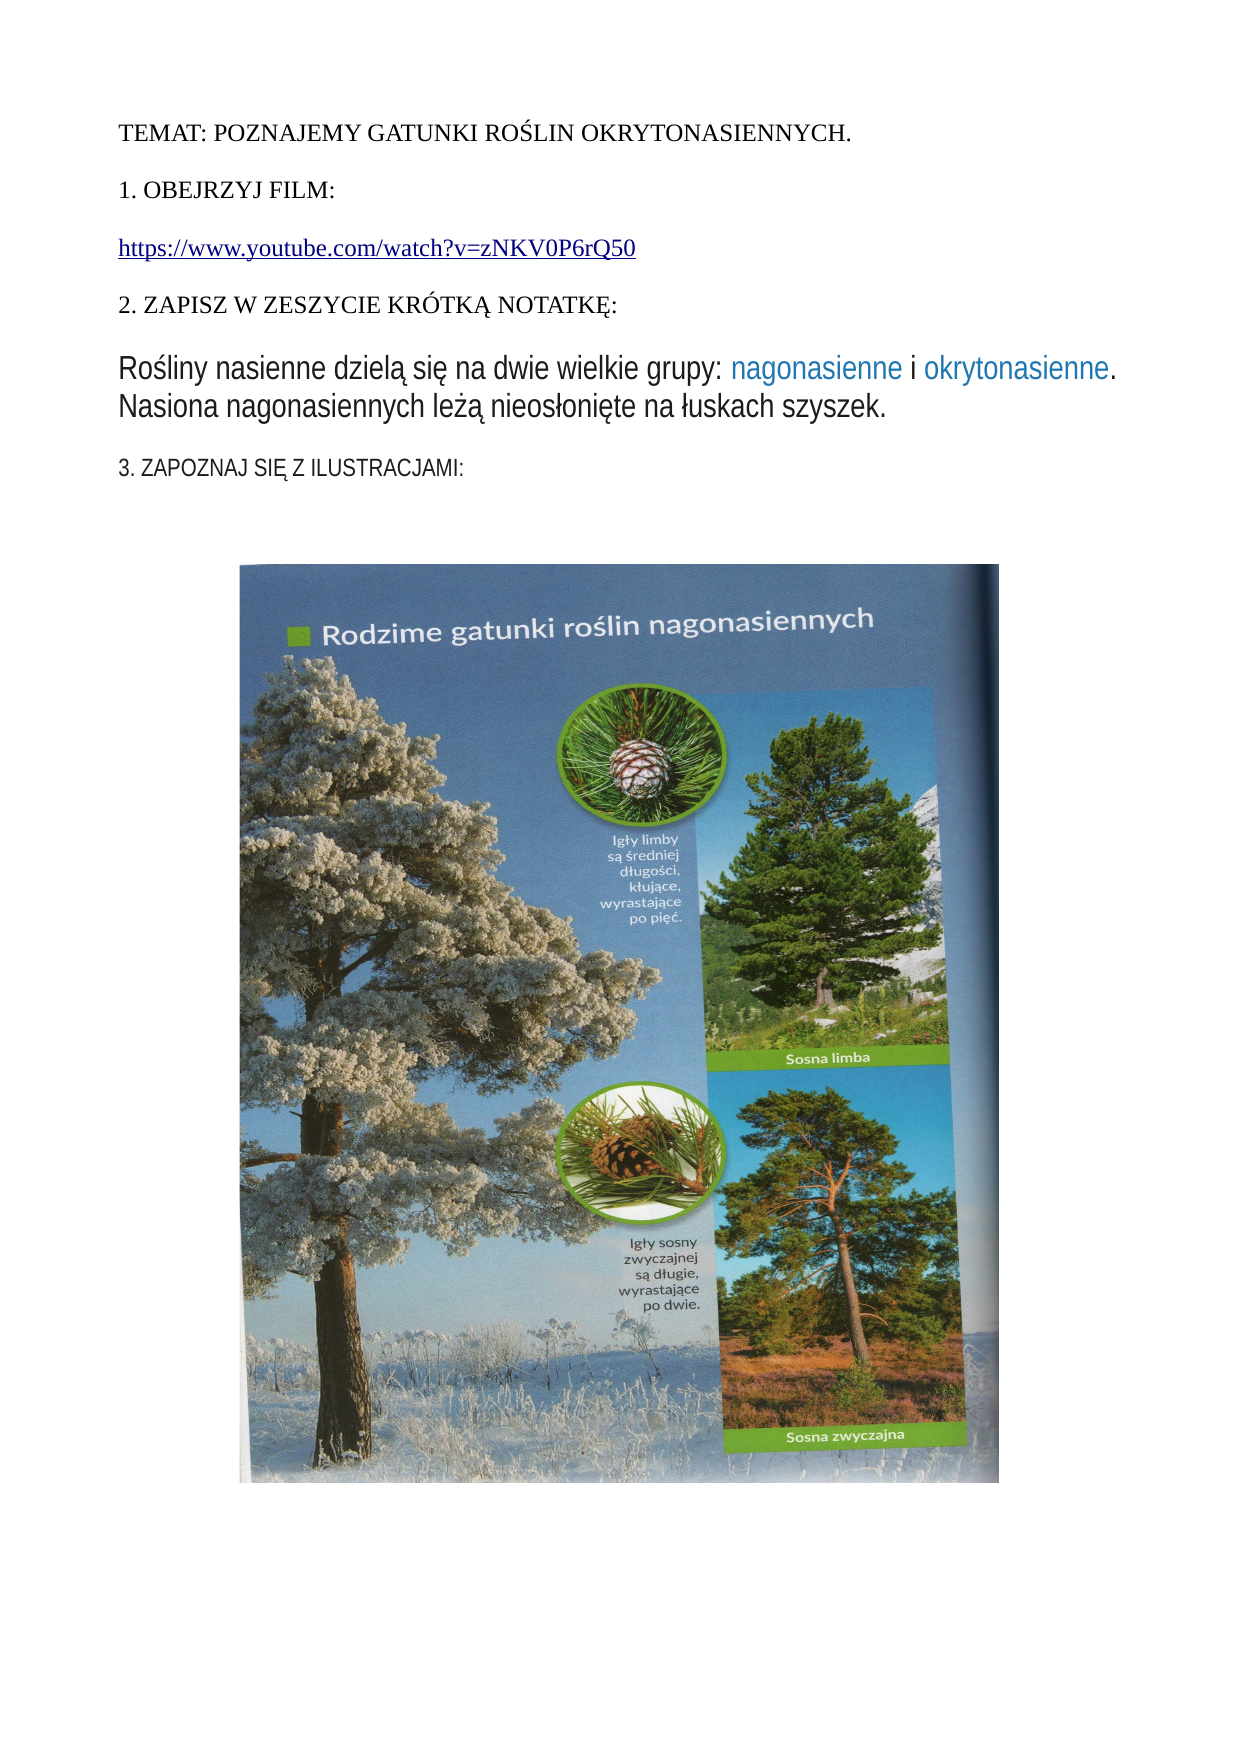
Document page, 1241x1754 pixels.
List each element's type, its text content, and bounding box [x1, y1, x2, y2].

text Rośliny nasienne dzielą się na dwie wielkie grupy: nagonasienne i okrytonasienne. Nasiona nagonasiennych leżą nieosłonięte na łuskach szyszek. [118, 348, 1122, 424]
text https://www.youtube.com/watch?v=zNKV0P6rQ50 [118, 233, 1122, 262]
text 2. ZAPISZ W ZESZYCIE KRÓTKĄ NOTATKĘ: [118, 291, 1122, 319]
text 3. ZAPOZNAJ SIĘ Z ILUSTRACJAMI: [118, 453, 1122, 482]
picture [239, 564, 999, 1483]
text 1. OBEJRZYJ FILM: [118, 176, 1122, 204]
text TEMAT: POZNAJEMY GATUNKI ROŚLIN OKRYTONASIENNYCH. [118, 118, 1122, 147]
